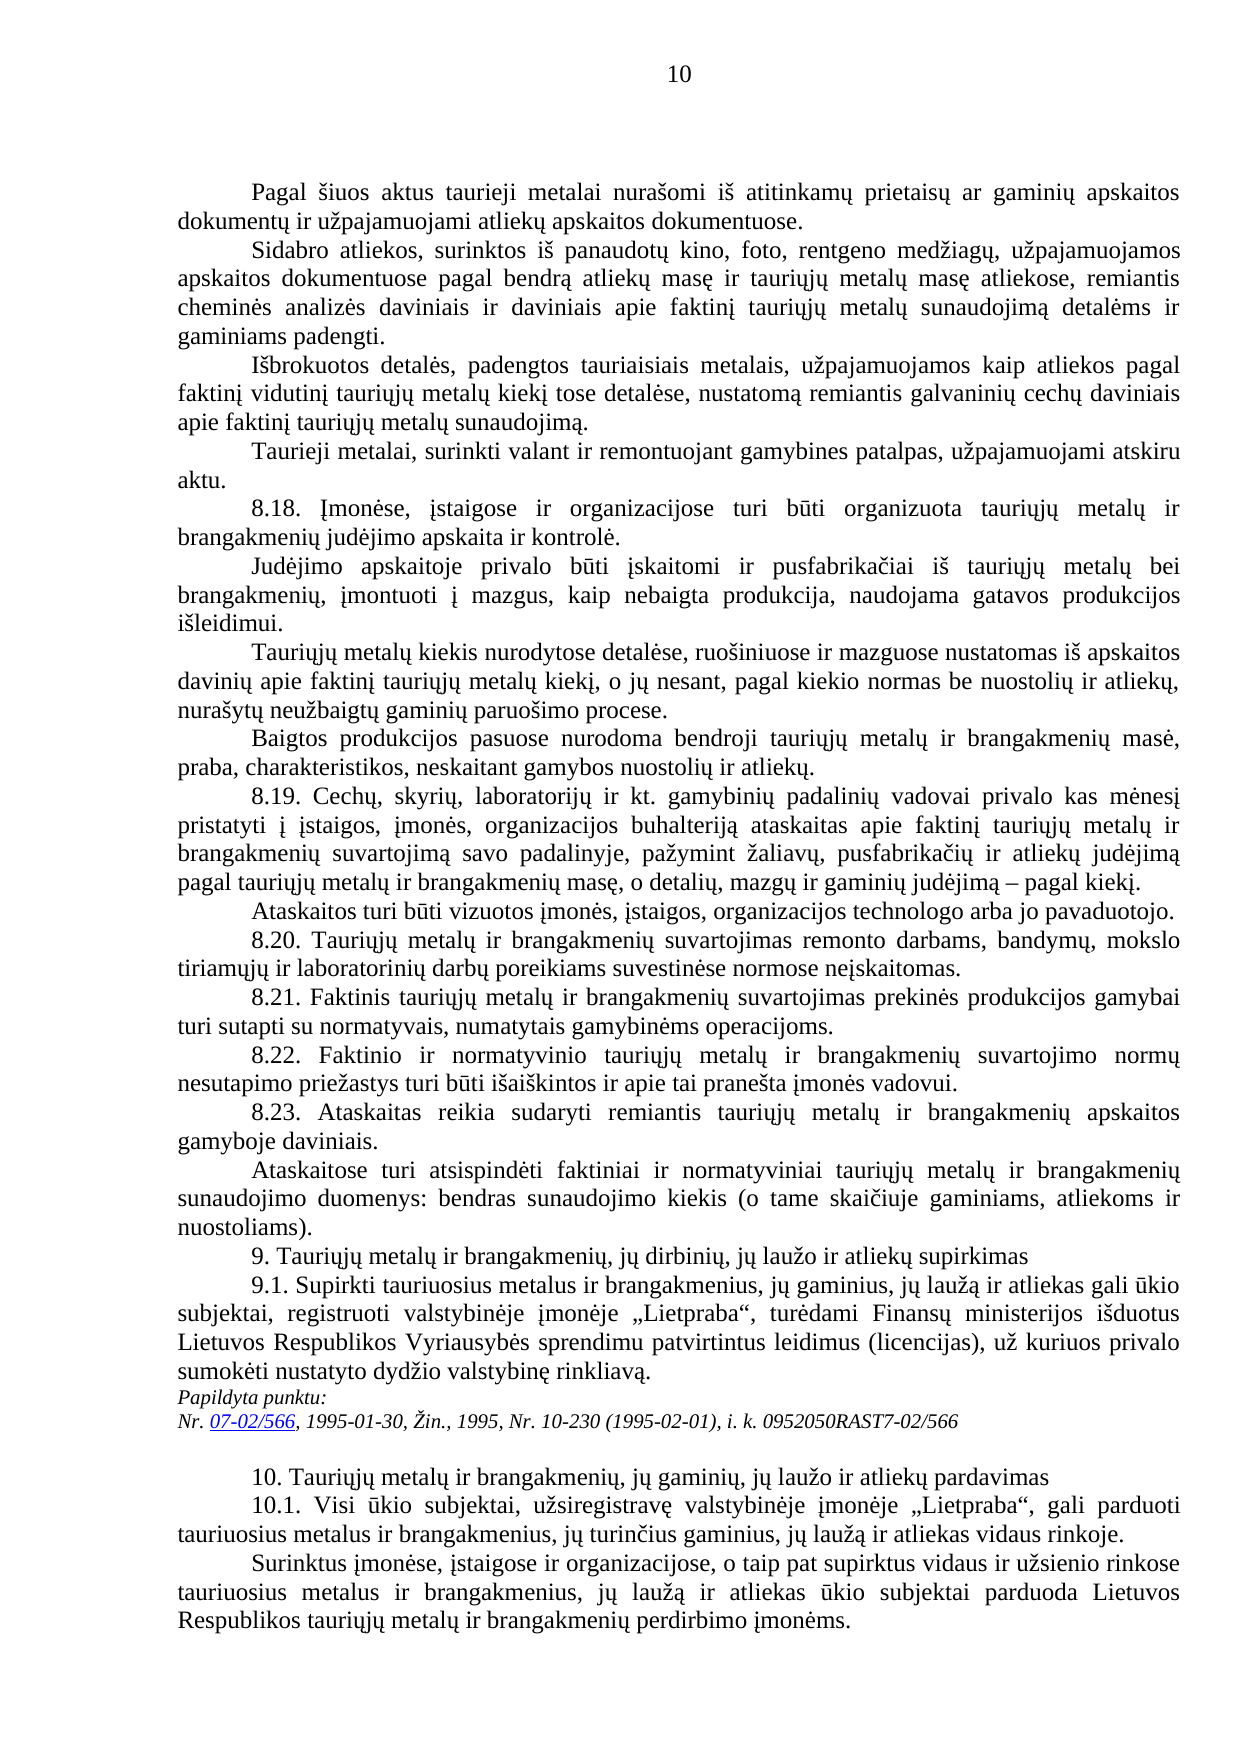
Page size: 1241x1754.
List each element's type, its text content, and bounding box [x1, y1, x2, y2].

text Taurieji metalai, surinkti valant ir remontuojant gamybines patalpas, užpajamuojami atskiru aktu. [177, 436, 1181, 493]
text Papildyta punktu: [177, 1385, 1181, 1409]
text Judėjimo apskaitoje privalo būti įskaitomi ir pusfabrikačiai iš tauriųjų metalų bei brangakmenių, įmontuoti į mazgus, kaip nebaigta produkcija, naudojama gatavos produkcijos išleidimui. [177, 551, 1181, 637]
text Tauriųjų metalų kiekis nurodytose detalėse, ruošiniuose ir mazguose nustatomas iš apskaitos davinių apie faktinį tauriųjų metalų kiekį, o jų nesant, pagal kiekio normas be nuostolių ir atliekų, nurašytų neužbaigtų gaminių paruošimo procese. [177, 637, 1181, 723]
text Sidabro atliekos, surinktos iš panaudotų kino, foto, rentgeno medžiagų, užpajamuojamos apskaitos dokumentuose pagal bendrą atliekų masę ir tauriųjų metalų masę atliekose, remiantis cheminės analizės daviniais ir daviniais apie faktinį tauriųjų metalų sunaudojimą detalėms ir gaminiams padengti. [177, 235, 1181, 350]
text 8.19. Cechų, skyrių, laboratorijų ir kt. gamybinių padalinių vadovai privalo kas mėnesį pristatyti į įstaigos, įmonės, organizacijos buhalteriją ataskaitas apie faktinį tauriųjų metalų ir brangakmenių suvartojimą savo padalinyje, pažymint žaliavų, pusfabrikačių ir atliekų judėjimą pagal tauriųjų metalų ir brangakmenių masę, o detalių, mazgų ir gaminių judėjimą – pagal kiekį. [177, 781, 1181, 896]
text Išbrokuotos detalės, padengtos tauriaisiais metalais, užpajamuojamos kaip atliekos pagal faktinį vidutinį tauriųjų metalų kiekį tose detalėse, nustatomą remiantis galvaninių cechų daviniais apie faktinį tauriųjų metalų sunaudojimą. [177, 350, 1181, 436]
text 8.18. Įmonėse, įstaigose ir organizacijose turi būti organizuota tauriųjų metalų ir brangakmenių judėjimo apskaita ir kontrolė. [177, 493, 1181, 551]
text Surinktus įmonėse, įstaigose ir organizacijose, o taip pat supirktus vidaus ir užsienio rinkose tauriuosius metalus ir brangakmenius, jų laužą ir atliekas ūkio subjektai parduoda Lietuvos Respublikos tauriųjų metalų ir brangakmenių perdirbimo įmonėms. [177, 1548, 1181, 1634]
text 8.21. Faktinis tauriųjų metalų ir brangakmenių suvartojimas prekinės produkcijos gamybai turi sutapti su normatyvais, numatytais gamybinėms operacijoms. [177, 982, 1181, 1040]
text Ataskaitos turi būti vizuotos įmonės, įstaigos, organizacijos technologo arba jo pavaduotojo. [177, 896, 1181, 925]
text 8.20. Tauriųjų metalų ir brangakmenių suvartojimas remonto darbams, bandymų, mokslo tiriamųjų ir laboratorinių darbų poreikiams suvestinėse normose neįskaitomas. [177, 925, 1181, 982]
text Nr. 07-02/566, 1995-01-30, Žin., 1995, Nr. 10-230 (1995-02-01), i. k. 0952050RAST7-02/566 [177, 1409, 1181, 1433]
text 10.1. Visi ūkio subjektai, užsiregistravę valstybinėje įmonėje „Lietpraba“, gali parduoti tauriuosius metalus ir brangakmenius, jų turinčius gaminius, jų laužą ir atliekas vidaus rinkoje. [177, 1490, 1181, 1548]
text Baigtos produkcijos pasuose nurodoma bendroji tauriųjų metalų ir brangakmenių masė, praba, charakteristikos, neskaitant gamybos nuostolių ir atliekų. [177, 723, 1181, 781]
text 10. Tauriųjų metalų ir brangakmenių, jų gaminių, jų laužo ir atliekų pardavimas [177, 1462, 1181, 1490]
text Ataskaitose turi atsispindėti faktiniai ir normatyviniai tauriųjų metalų ir brangakmenių sunaudojimo duomenys: bendras sunaudojimo kiekis (o tame skaičiuje gaminiams, atliekoms ir nuostoliams). [177, 1155, 1181, 1241]
text 8.22. Faktinio ir normatyvinio tauriųjų metalų ir brangakmenių suvartojimo normų nesutapimo priežastys turi būti išaiškintos ir apie tai pranešta įmonės vadovui. [177, 1040, 1181, 1097]
text 9.1. Supirkti tauriuosius metalus ir brangakmenius, jų gaminius, jų laužą ir atliekas gali ūkio subjektai, registruoti valstybinėje įmonėje „Lietpraba“, turėdami Finansų ministerijos išduotus Lietuvos Respublikos Vyriausybės sprendimu patvirtintus leidimus (licencijas), už kuriuos privalo sumokėti nustatyto dydžio valstybinę rinkliavą. [177, 1270, 1181, 1385]
text 9. Tauriųjų metalų ir brangakmenių, jų dirbinių, jų laužo ir atliekų supirkimas [177, 1241, 1181, 1270]
text Pagal šiuos aktus taurieji metalai nurašomi iš atitinkamų prietaisų ar gaminių apskaitos dokumentų ir užpajamuojami atliekų apskaitos dokumentuose. [177, 177, 1181, 235]
text 8.23. Ataskaitas reikia sudaryti remiantis tauriųjų metalų ir brangakmenių apskaitos gamyboje daviniais. [177, 1097, 1181, 1155]
